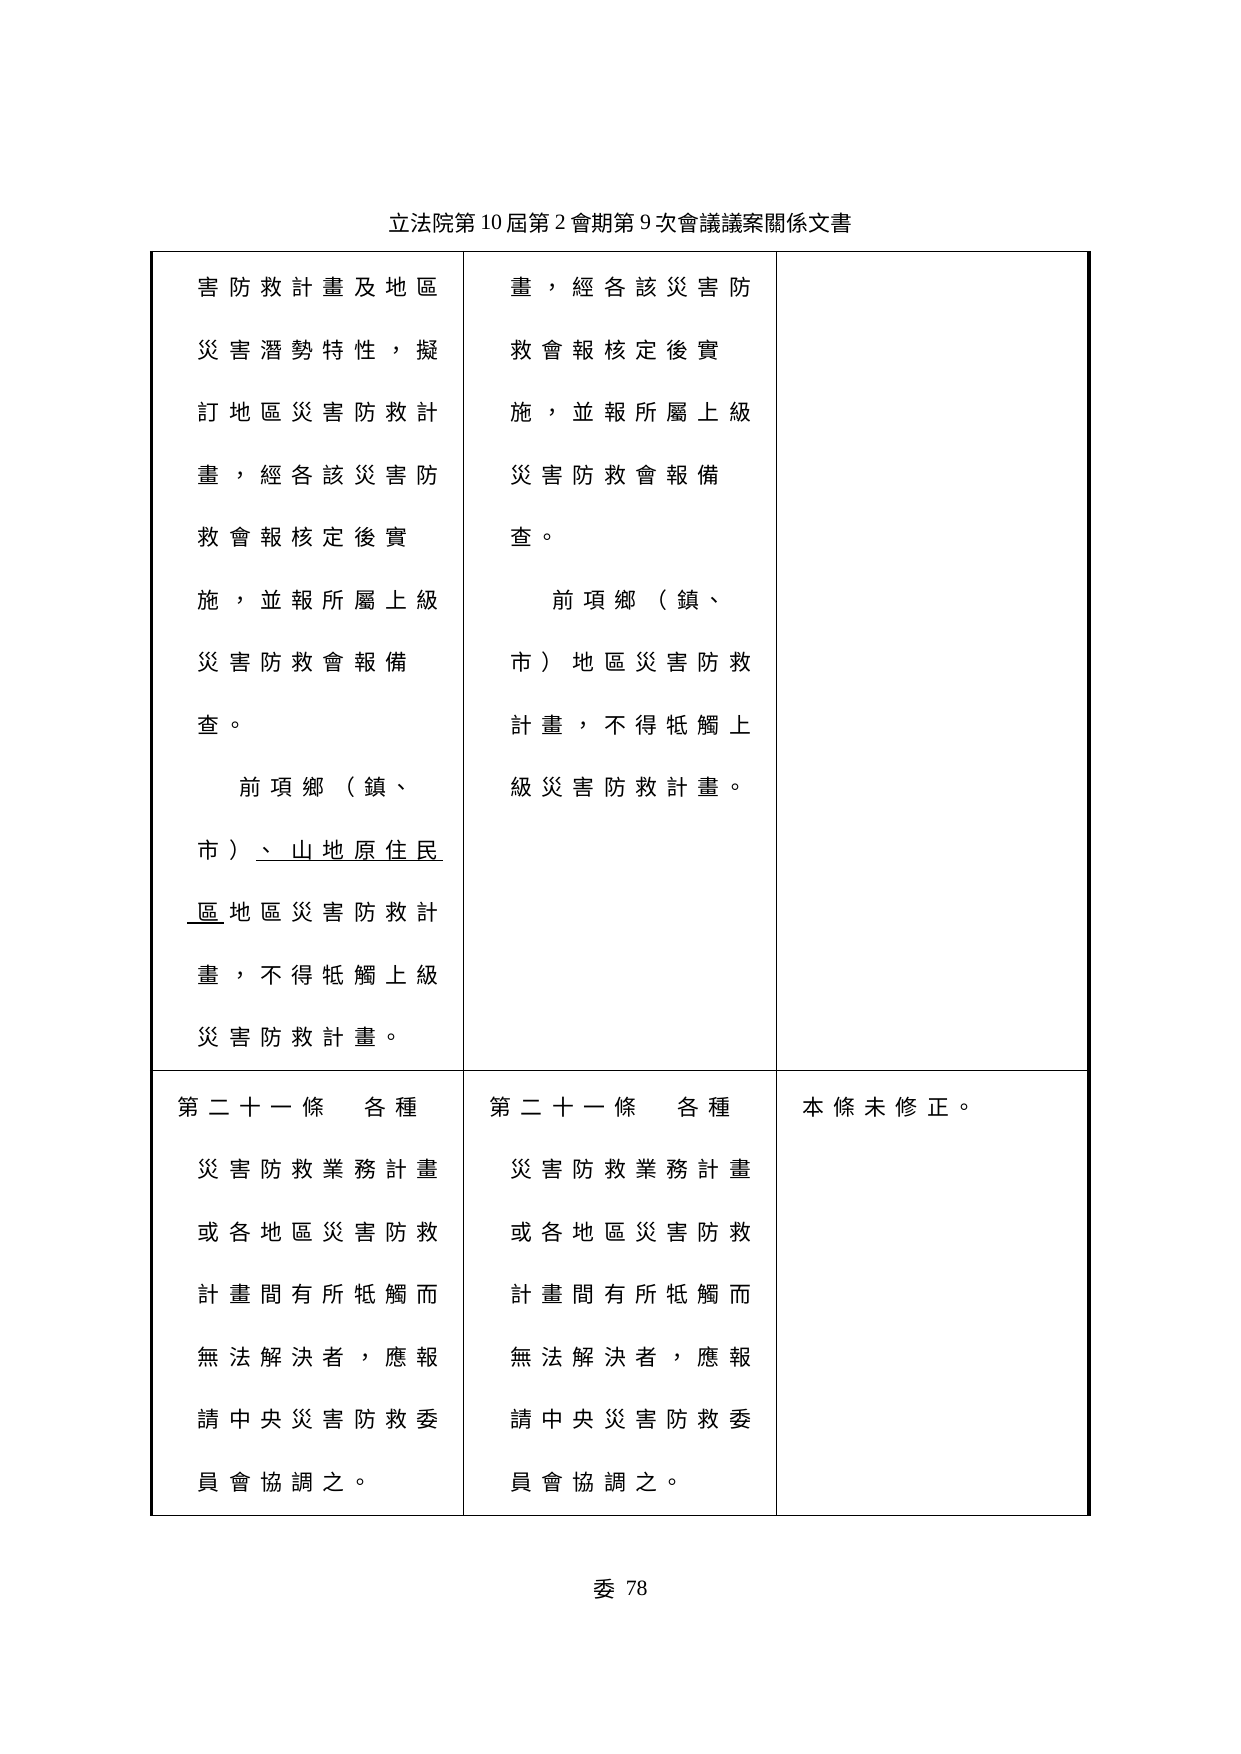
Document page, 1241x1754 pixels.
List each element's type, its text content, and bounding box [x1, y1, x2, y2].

table_cell 第二十一條 各種災害防救業務計畫或各地區災害防救計畫間有所牴觸而無法解決者，應報請中央災害防救委員會協調之。 [464, 1071, 776, 1514]
table_cell 畫，經各該災害防救會報核定後實施，並報所屬上級災害防救會報備查。 前項鄉（鎮、市）地區災害防救計畫，不得牴觸上級災害防救計畫。 [464, 252, 776, 1070]
table_cell 害防救計畫及地區災害潛勢特性，擬訂地區災害防救計畫，經各該災害防救會報核定後實施，並報所屬上級災害防救會報備查。 前項鄉（鎮、市）、山地原住民區地區災害防救計畫，不得牴觸上級災害防救計畫。 [153, 252, 463, 1070]
table_cell 第二十一條 各種災害防救業務計畫或各地區災害防救計畫間有所牴觸而無法解決者，應報請中央災害防救委員會協調之。 [153, 1071, 463, 1514]
table_cell [777, 252, 1087, 1070]
table_cell 本條未修正。 [777, 1071, 1087, 1514]
